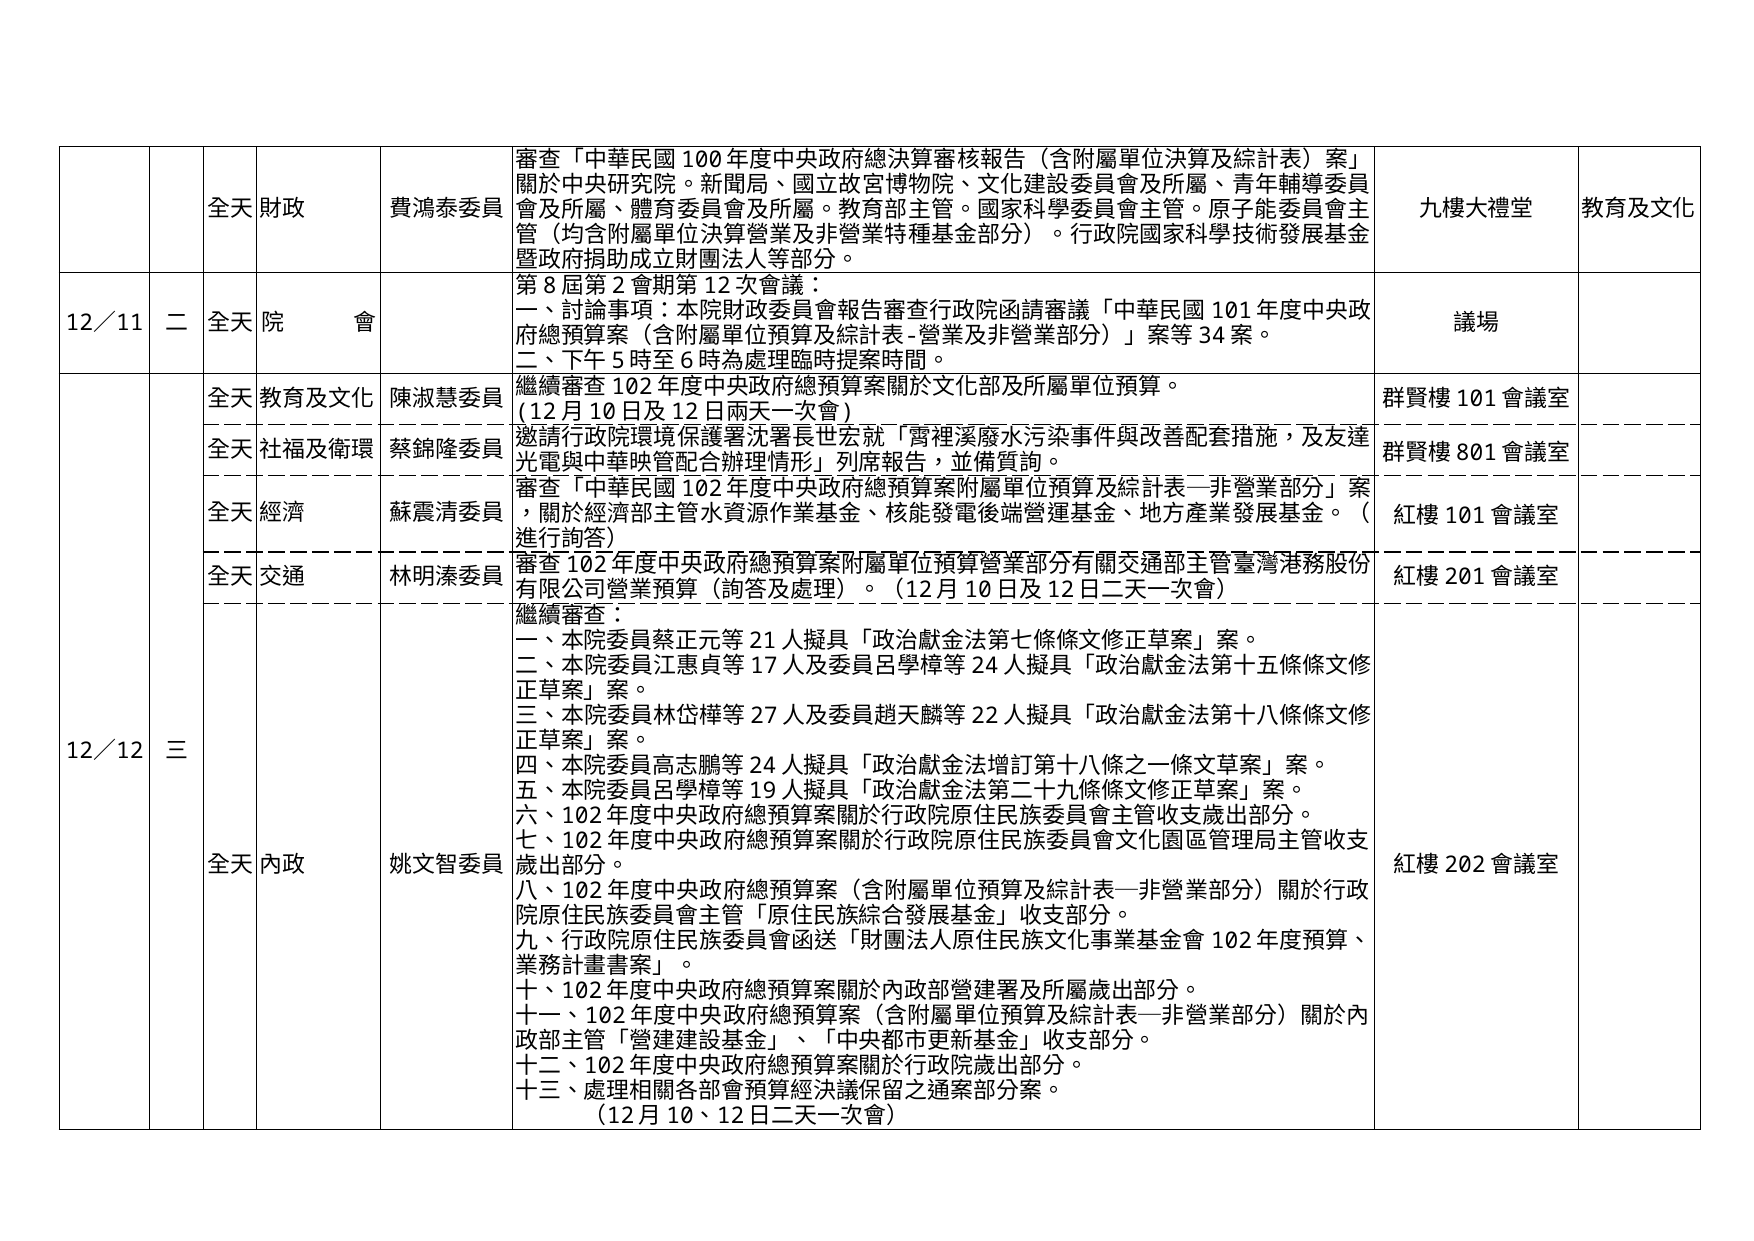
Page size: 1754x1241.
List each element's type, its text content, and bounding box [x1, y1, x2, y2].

table_cell [1579, 273, 1700, 373]
table_cell 紅樓202會議室 [1375, 603, 1578, 1128]
table_cell 全天 [204, 374, 256, 424]
table_header [60, 147, 149, 272]
table_header 全天 [204, 147, 256, 272]
table_cell 教育及文化 [257, 374, 380, 424]
table_cell 全天 [204, 475, 256, 551]
table_cell [1579, 424, 1700, 475]
table_cell 內政 [257, 603, 380, 1128]
table_cell 審查「中華民國102年度中央政府總預算案附屬單位預算及綜計表─非營業部分」案，關於經濟部主管水資源作業基金、核能發電後端營運基金、地方產業發展基金。（進行詢答） [513, 475, 1374, 551]
table_cell 邀請行政院環境保護署沈署長世宏就「霄裡溪廢水污染事件與改善配套措施，及友達光電與中華映管配合辦理情形」列席報告，並備質詢。 [513, 424, 1374, 475]
table_cell 群賢樓101會議室 [1375, 374, 1578, 424]
table_cell [1579, 475, 1700, 551]
table_header 財政 [257, 147, 380, 272]
table_cell [1579, 603, 1700, 1128]
table_cell [1579, 374, 1700, 424]
table_header 九樓大禮堂 [1375, 147, 1578, 272]
table_header 教育及文化 [1579, 147, 1700, 272]
table_cell 經濟 [257, 475, 380, 551]
table_cell 陳淑慧委員 [381, 374, 512, 424]
table_cell 全天 [204, 273, 256, 373]
table_cell 審查102年度中央政府總預算案附屬單位預算營業部分有關交通部主管臺灣港務股份有限公司營業預算（詢答及處理）。（12月10日及12日二天一次會） [513, 551, 1374, 602]
table_cell 蘇震清委員 [381, 475, 512, 551]
table_cell 姚文智委員 [381, 603, 512, 1128]
table_cell 繼續審查： 一、本院委員蔡正元等21人擬具「政治獻金法第七條條文修正草案」案。 二、本院委員江惠貞等17人及委員呂學樟等24人擬具「政治獻金法第十五條條文修 正草案」案。 三、本院委員林岱樺等27人及委員趙天麟等22人擬具「政治獻金法第十八條條文修 正草案」案。 四、本院委員高志鵬等24人擬具「政治獻金法增訂第十八條之一條文草案」案。 五、本院委員呂學樟等19人擬具「政治獻金法第二十九條條文修正草案」案。 六、102年度中央政府總預算案關於行政院原住民族委員會主管收支歲出部分。 七、102年度中央政府總預算案關於行政院原住民族委員會文化園區管理局主管收支 歲出部分。 八、102年度中央政府總預算案（含附屬單位預算及綜計表─非營業部分）關於行政 院原住民族委員會主管「原住民族綜合發展基金」收支部分。 九、行政院原住民族委員會函送「財團法人原住民族文化事業基金會102年度預算、 業務計畫書案」。 十、102年度中央政府總預算案關於內政部營建署及所屬歲出部分。 十一、102年度中央政府總預算案（含附屬單位預算及綜計表─非營業部分）關於內 政部主管「營建建設基金」、「中央都市更新基金」收支部分。 十二、102年度中央政府總預算案關於行政院歲出部分。 十三、處理相關各部會預算經決議保留之通案部分案。 （12月10、12日二天一次會） [513, 603, 1374, 1128]
table_cell [1579, 551, 1700, 602]
table_cell 蔡錦隆委員 [381, 424, 512, 475]
table_header 審查「中華民國100年度中央政府總決算審核報告（含附屬單位決算及綜計表）案」關於中央研究院。新聞局、國立故宮博物院、文化建設委員會及所屬、青年輔導委員會及所屬、體育委員會及所屬。教育部主管。國家科學委員會主管。原子能委員會主管（均含附屬單位決算營業及非營業特種基金部分）。行政院國家科學技術發展基金暨政府捐助成立財團法人等部分。 [513, 147, 1374, 272]
table_header [150, 147, 203, 272]
table_cell 院 會 [257, 273, 380, 373]
table_cell 12／11 [60, 273, 149, 373]
table_cell 紅樓201會議室 [1375, 551, 1578, 602]
table_cell 二 [150, 273, 203, 373]
table_cell 交通 [257, 551, 380, 602]
table_cell 全天 [204, 551, 256, 602]
table_cell 紅樓101會議室 [1375, 475, 1578, 551]
table_cell 社福及衛環 [257, 424, 380, 475]
table_header 費鴻泰委員 [381, 147, 512, 272]
table_cell 繼續審查102年度中央政府總預算案關於文化部及所屬單位預算。 (12月10日及12日兩天一次會) [513, 374, 1374, 424]
table_cell 第8屆第2會期第12次會議： 一、討論事項：本院財政委員會報告審查行政院函請審議「中華民國101年度中央政 府總預算案（含附屬單位預算及綜計表-營業及非營業部分）」案等34案。 二、下午5時至6時為處理臨時提案時間。 [513, 273, 1374, 373]
table_cell 全天 [204, 603, 256, 1128]
table_cell 議場 [1375, 273, 1578, 373]
table_cell [381, 273, 512, 373]
table_cell 林明溱委員 [381, 551, 512, 602]
table_cell 12／12 [60, 374, 149, 1128]
table_cell 三 [150, 374, 203, 1128]
table_cell 群賢樓801會議室 [1375, 424, 1578, 475]
table_cell 全天 [204, 424, 256, 475]
